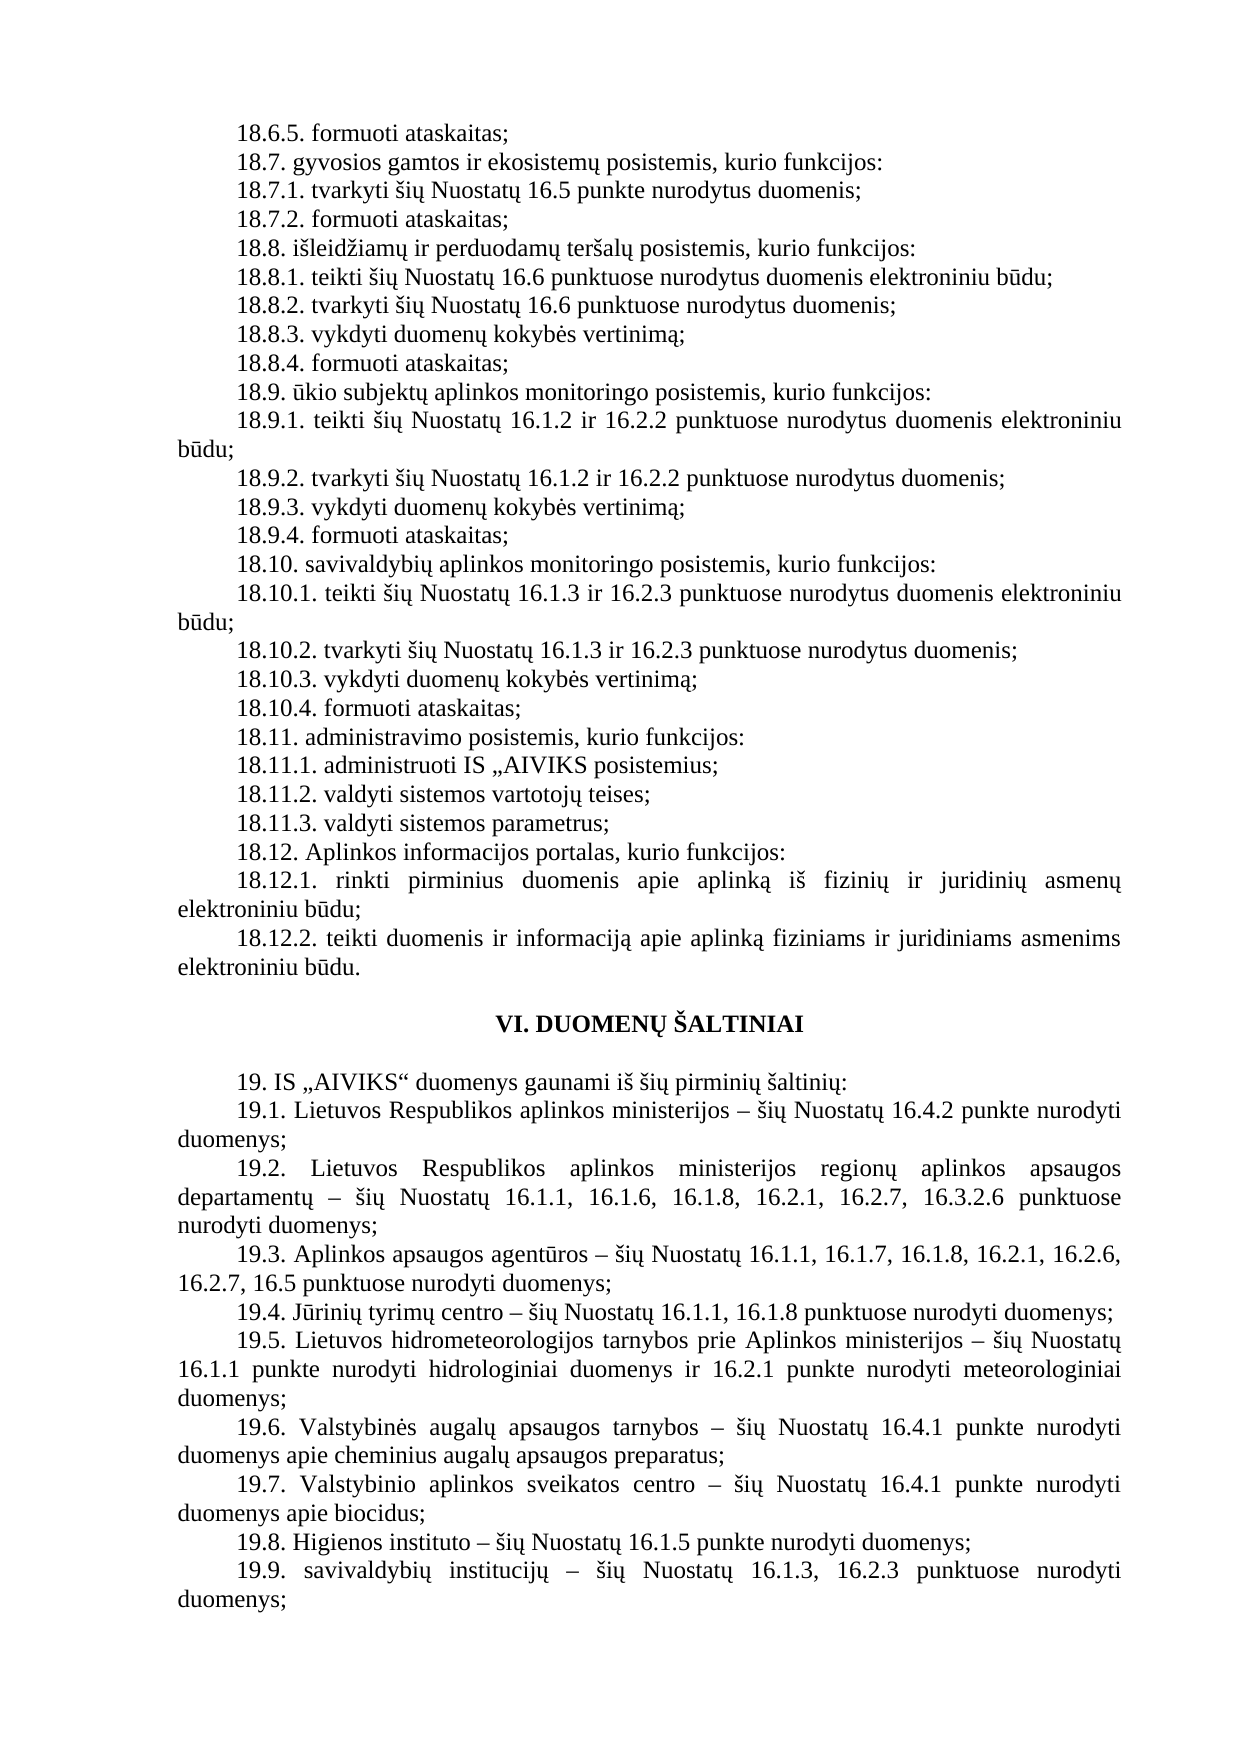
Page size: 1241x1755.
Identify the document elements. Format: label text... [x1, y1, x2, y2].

text 18.10.1. teikti šių Nuostatų 16.1.3 ir 16.2.3 punktuose nurodytus duomenis elektroniniu būdu; [177, 578, 1122, 636]
text 18.9. ūkio subjektų aplinkos monitoringo posistemis, kurio funkcijos: [177, 377, 1122, 406]
text 19.7. Valstybinio aplinkos sveikatos centro – šių Nuostatų 16.4.1 punkte nurodyti duomenys apie biocidus; [177, 1469, 1122, 1527]
text 18.8.3. vykdyti duomenų kokybės vertinimą; [177, 319, 1122, 348]
text 18.12. Aplinkos informacijos portalas, kurio funkcijos: [177, 837, 1122, 866]
text 19.2. Lietuvos Respublikos aplinkos ministerijos regionų aplinkos apsaugos departamentų – šių Nuostatų 16.1.1, 16.1.6, 16.1.8, 16.2.1, 16.2.7, 16.3.2.6 punktuose nurodyti duomenys; [177, 1153, 1122, 1239]
text 18.7.2. formuoti ataskaitas; [177, 204, 1122, 233]
text 18.8.4. formuoti ataskaitas; [177, 348, 1122, 377]
text 19.9. savivaldybių institucijų – šių Nuostatų 16.1.3, 16.2.3 punktuose nurodyti duomenys; [177, 1556, 1122, 1613]
text 18.12.2. teikti duomenis ir informaciją apie aplinką fiziniams ir juridiniams asmenims elektroniniu būdu. [177, 923, 1122, 981]
text 18.11.3. valdyti sistemos parametrus; [177, 808, 1122, 837]
text 18.11. administravimo posistemis, kurio funkcijos: [177, 722, 1122, 751]
text 18.10.2. tvarkyti šių Nuostatų 16.1.3 ir 16.2.3 punktuose nurodytus duomenis; [177, 636, 1122, 664]
text VI. DUOMENŲ ŠALTINIAI [177, 1009, 1122, 1038]
text 18.10. savivaldybių aplinkos monitoringo posistemis, kurio funkcijos: [177, 549, 1122, 578]
text 18.7. gyvosios gamtos ir ekosistemų posistemis, kurio funkcijos: [177, 147, 1122, 176]
text 18.6.5. formuoti ataskaitas; [177, 118, 1122, 147]
text 18.11.2. valdyti sistemos vartotojų teises; [177, 779, 1122, 808]
text 18.10.4. formuoti ataskaitas; [177, 693, 1122, 722]
text 18.8. išleidžiamų ir perduodamų teršalų posistemis, kurio funkcijos: [177, 233, 1122, 262]
text 18.7.1. tvarkyti šių Nuostatų 16.5 punkte nurodytus duomenis; [177, 176, 1122, 204]
text 18.11.1. administruoti IS „AIVIKS posistemius; [177, 751, 1122, 779]
text 18.9.2. tvarkyti šių Nuostatų 16.1.2 ir 16.2.2 punktuose nurodytus duomenis; [177, 463, 1122, 492]
text 19.3. Aplinkos apsaugos agentūros – šių Nuostatų 16.1.1, 16.1.7, 16.1.8, 16.2.1, 16.2.6, 16.2.7, 16.5 punktuose nurodyti duomenys; [177, 1239, 1122, 1297]
text 19.4. Jūrinių tyrimų centro – šių Nuostatų 16.1.1, 16.1.8 punktuose nurodyti duomenys; [177, 1297, 1122, 1326]
text 18.9.3. vykdyti duomenų kokybės vertinimą; [177, 492, 1122, 521]
text 19.8. Higienos instituto – šių Nuostatų 16.1.5 punkte nurodyti duomenys; [177, 1527, 1122, 1556]
text 18.10.3. vykdyti duomenų kokybės vertinimą; [177, 664, 1122, 693]
text 19.6. Valstybinės augalų apsaugos tarnybos – šių Nuostatų 16.4.1 punkte nurodyti duomenys apie cheminius augalų apsaugos preparatus; [177, 1412, 1122, 1469]
text 18.9.4. formuoti ataskaitas; [177, 521, 1122, 549]
text 18.9.1. teikti šių Nuostatų 16.1.2 ir 16.2.2 punktuose nurodytus duomenis elektroniniu būdu; [177, 406, 1122, 463]
text 18.8.2. tvarkyti šių Nuostatų 16.6 punktuose nurodytus duomenis; [177, 291, 1122, 319]
text 18.8.1. teikti šių Nuostatų 16.6 punktuose nurodytus duomenis elektroniniu būdu; [177, 262, 1122, 291]
text 19.5. Lietuvos hidrometeorologijos tarnybos prie Aplinkos ministerijos – šių Nuostatų 16.1.1 punkte nurodyti hidrologiniai duomenys ir 16.2.1 punkte nurodyti meteorologiniai duomenys; [177, 1326, 1122, 1412]
text 19.1. Lietuvos Respublikos aplinkos ministerijos – šių Nuostatų 16.4.2 punkte nurodyti duomenys; [177, 1096, 1122, 1153]
text 19. IS „AIVIKS“ duomenys gaunami iš šių pirminių šaltinių: [177, 1067, 1122, 1096]
text 18.12.1. rinkti pirminius duomenis apie aplinką iš fizinių ir juridinių asmenų elektroniniu būdu; [177, 866, 1122, 923]
